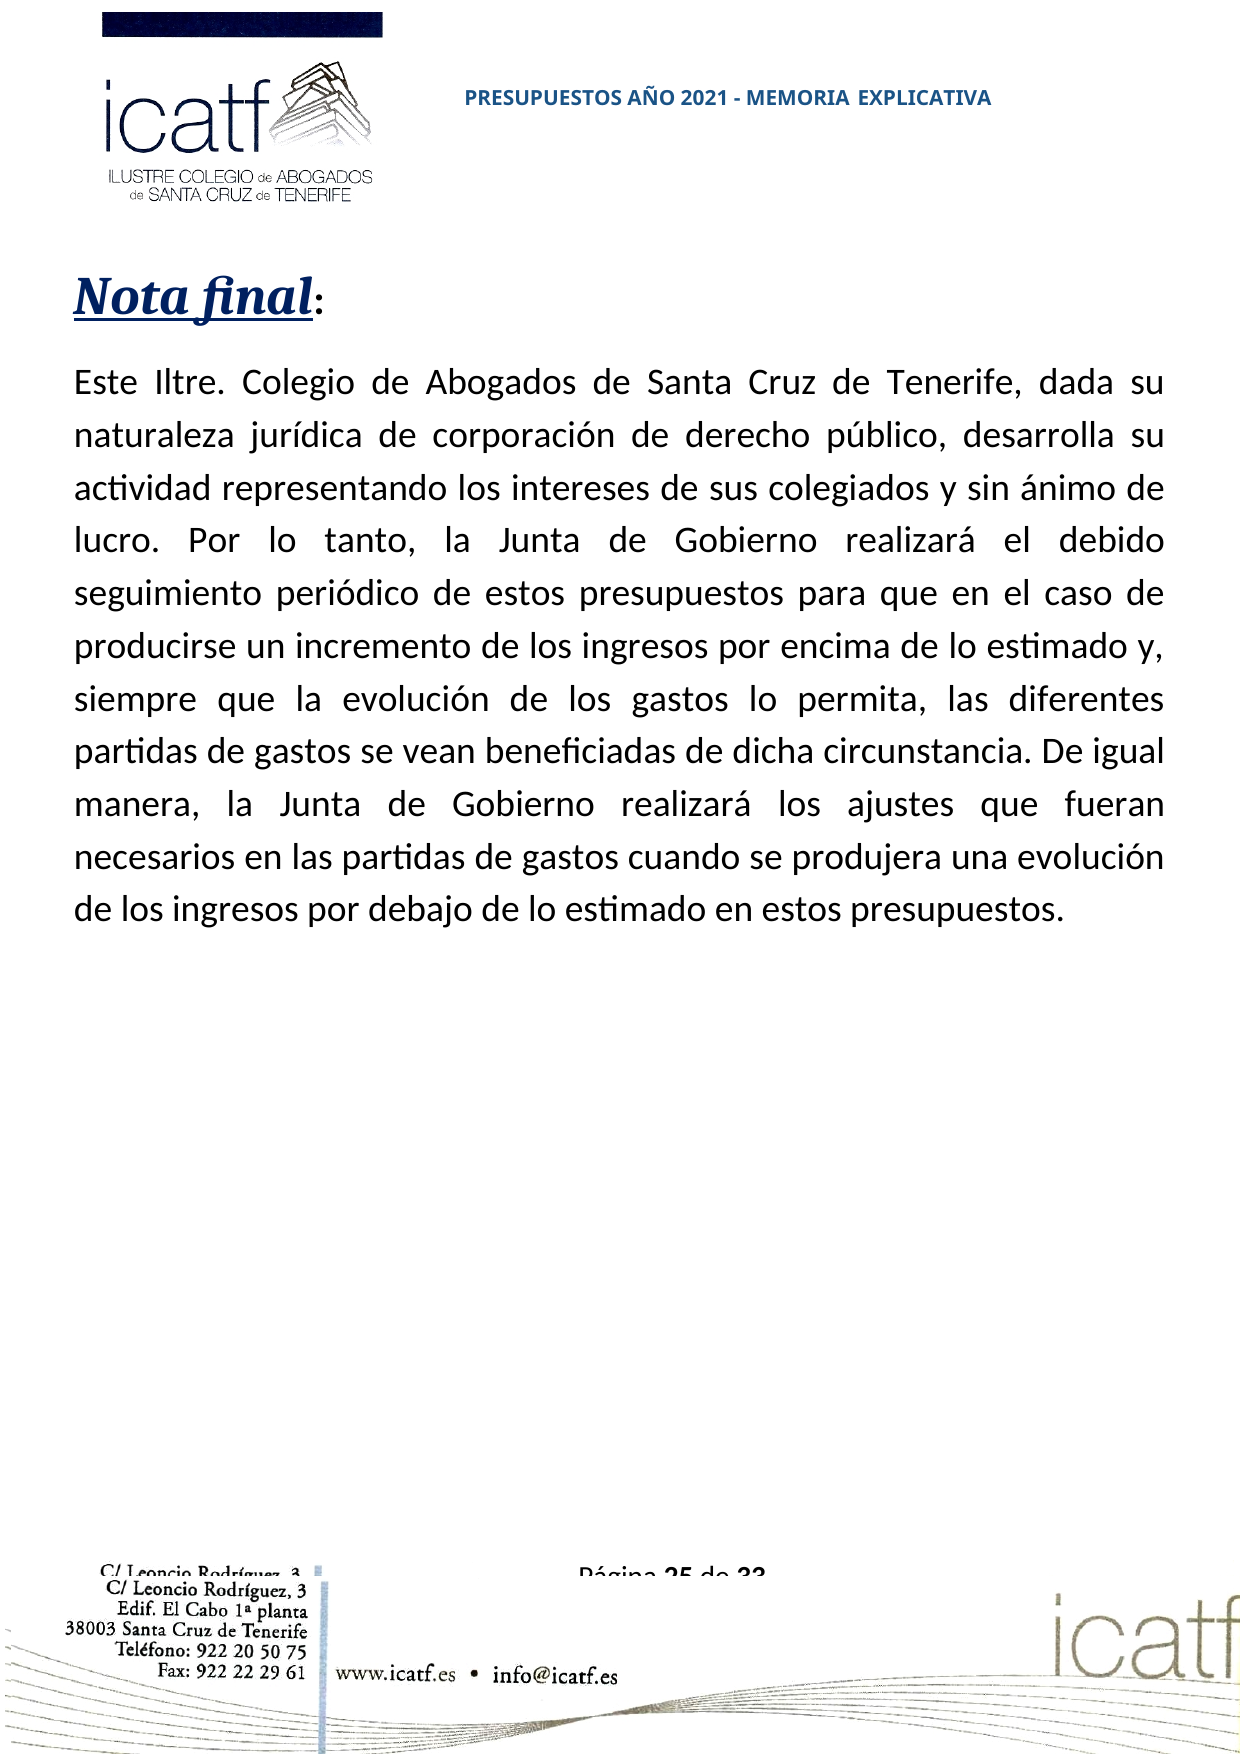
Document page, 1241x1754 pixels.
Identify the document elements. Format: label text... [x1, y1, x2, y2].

text Este Iltre. Colegio de Abogados de Santa Cruz de Tenerife, dada su naturaleza jurídica de corporación de derecho público, desarrolla su actividad representando los intereses de sus colegiados y sin ánimo de lucro. Por lo tanto, la Junta de Gobierno realizará el debido seguimiento periódico de estos presupuestos para que en el caso de producirse un incremento de los ingresos por encima de lo estimado y, siempre que la evolución de los gastos lo permita, las diferentes partidas de gastos se vean beneficiadas de dicha circunstancia. De igual manera, la Junta de Gobierno realizará los ajustes que fueran necesarios en las partidas de gastos cuando se produjera una evolución de los ingresos por debajo de lo estimado en estos presupuestos. [74, 358, 1167, 931]
text Nota final: [74, 266, 1167, 328]
